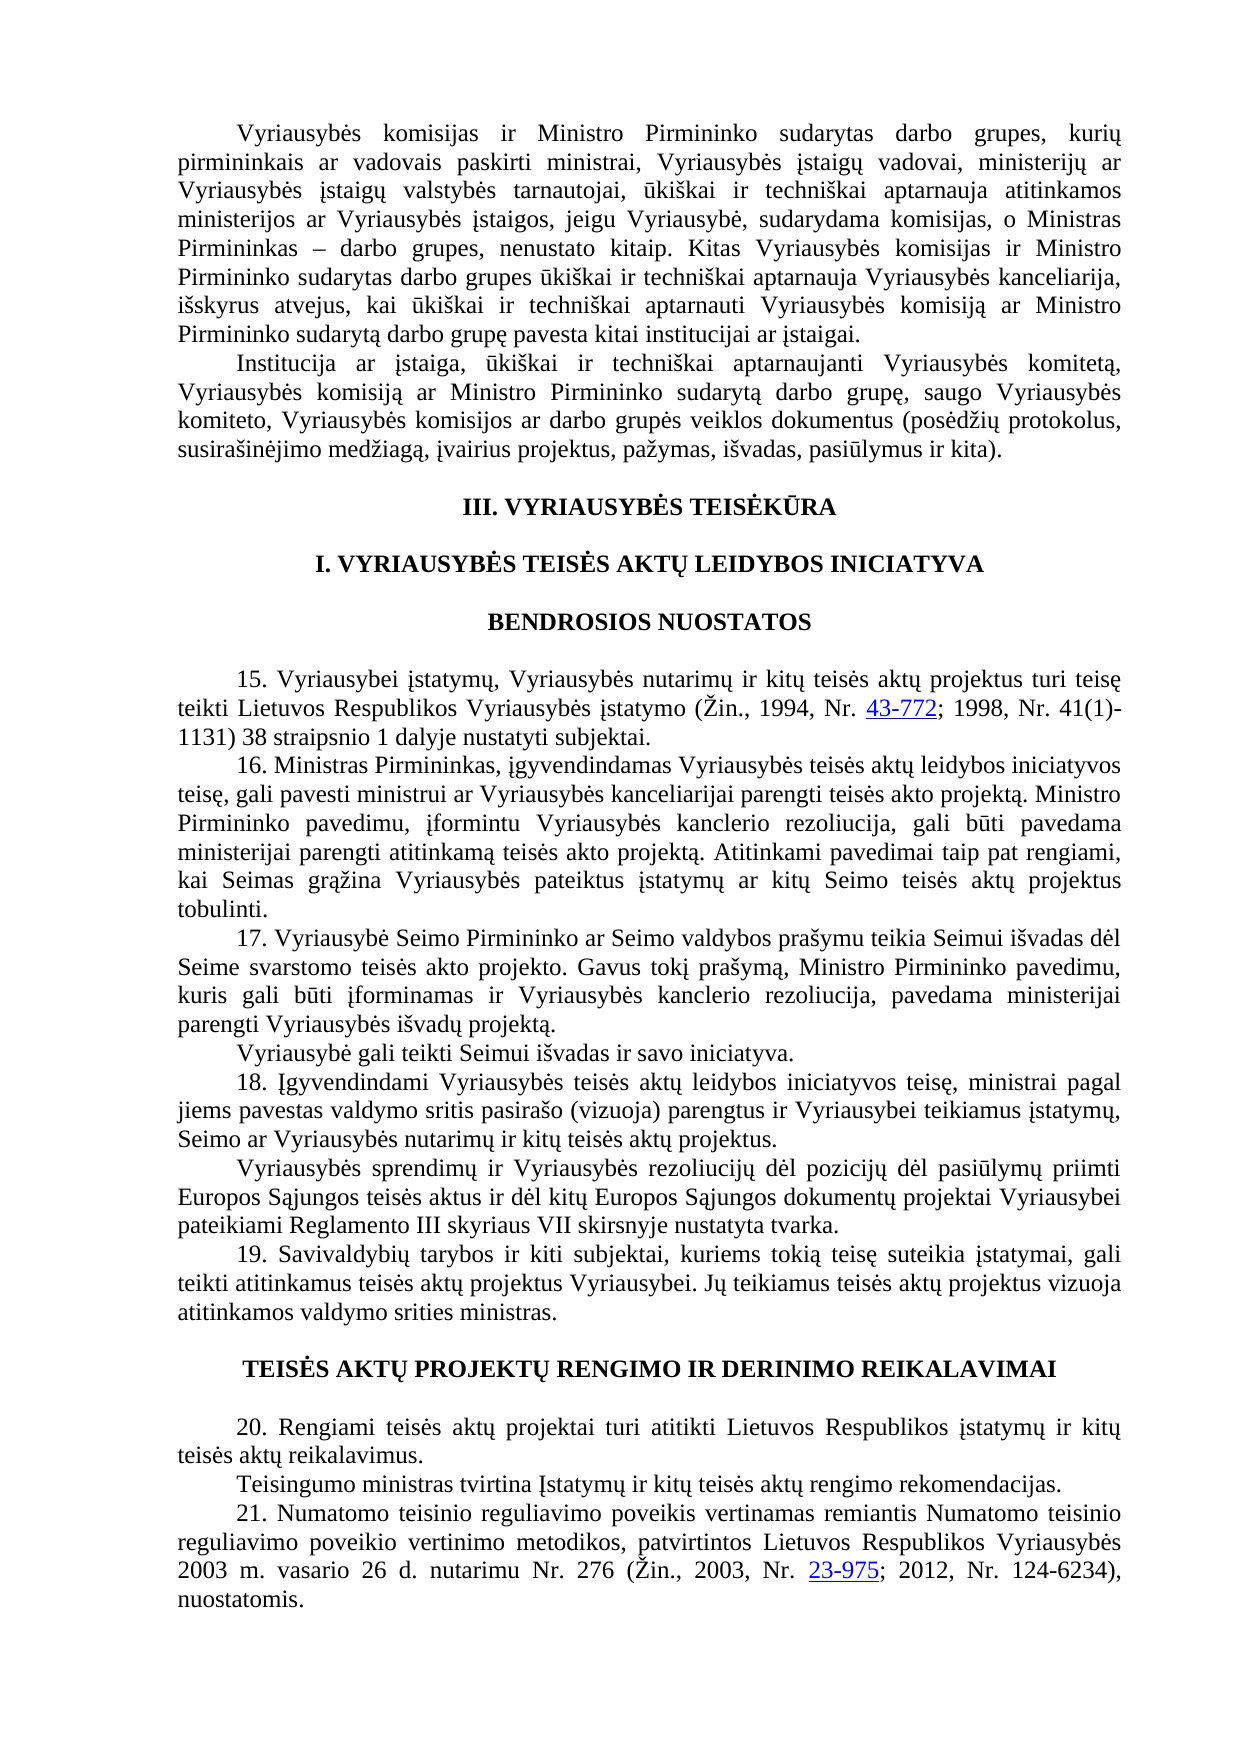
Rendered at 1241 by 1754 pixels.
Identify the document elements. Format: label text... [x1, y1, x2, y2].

text 18. Įgyvendindami Vyriausybės teisės aktų leidybos iniciatyvos teisę, ministrai pagal jiems pavestas valdymo sritis pasirašo (vizuoja) parengtus ir Vyriausybei teikiamus įstatymų, Seimo ar Vyriausybės nutarimų ir kitų teisės aktų projektus. [177, 1067, 1122, 1153]
text 19. Savivaldybių tarybos ir kiti subjektai, kuriems tokią teisę suteikia įstatymai, gali teikti atitinkamus teisės aktų projektus Vyriausybei. Jų teikiamus teisės aktų projektus vizuoja atitinkamos valdymo srities ministras. [177, 1239, 1122, 1326]
text TEISĖS AKTŲ PROJEKTŲ RENGIMO IR DERINIMO REIKALAVIMAI [177, 1354, 1122, 1383]
text I. VYRIAUSYBĖS TEISĖS AKTŲ LEIDYBOS INICIATYVA [177, 549, 1122, 578]
text Vyriausybės komisijas ir Ministro Pirmininko sudarytas darbo grupes, kurių pirmininkais ar vadovais paskirti ministrai, Vyriausybės įstaigų vadovai, ministerijų ar Vyriausybės įstaigų valstybės tarnautojai, ūkiškai ir techniškai aptarnauja atitinkamos ministerijos ar Vyriausybės įstaigos, jeigu Vyriausybė, sudarydama komisijas, o Ministras Pirmininkas – darbo grupes, nenustato kitaip. Kitas Vyriausybės komisijas ir Ministro Pirmininko sudarytas darbo grupes ūkiškai ir techniškai aptarnauja Vyriausybės kanceliarija, išskyrus atvejus, kai ūkiškai ir techniškai aptarnauti Vyriausybės komisiją ar Ministro Pirmininko sudarytą darbo grupę pavesta kitai institucijai ar įstaigai. [177, 118, 1122, 348]
text Teisingumo ministras tvirtina Įstatymų ir kitų teisės aktų rengimo rekomendacijas. [177, 1469, 1122, 1498]
text 17. Vyriausybė Seimo Pirmininko ar Seimo valdybos prašymu teikia Seimui išvadas dėl Seime svarstomo teisės akto projekto. Gavus tokį prašymą, Ministro Pirmininko pavedimu, kuris gali būti įforminamas ir Vyriausybės kanclerio rezoliucija, pavedama ministerijai parengti Vyriausybės išvadų projektą. [177, 923, 1122, 1038]
text Institucija ar įstaiga, ūkiškai ir techniškai aptarnaujanti Vyriausybės komitetą, Vyriausybės komisiją ar Ministro Pirmininko sudarytą darbo grupę, saugo Vyriausybės komiteto, Vyriausybės komisijos ar darbo grupės veiklos dokumentus (posėdžių protokolus, susirašinėjimo medžiagą, įvairius projektus, pažymas, išvadas, pasiūlymus ir kita). [177, 348, 1122, 463]
text Vyriausybės sprendimų ir Vyriausybės rezoliucijų dėl pozicijų dėl pasiūlymų priimti Europos Sąjungos teisės aktus ir dėl kitų Europos Sąjungos dokumentų projektai Vyriausybei pateikiami Reglamento III skyriaus VII skirsnyje nustatyta tvarka. [177, 1153, 1122, 1239]
text 15. Vyriausybei įstatymų, Vyriausybės nutarimų ir kitų teisės aktų projektus turi teisę teikti Lietuvos Respublikos Vyriausybės įstatymo (Žin., 1994, Nr. 43-772; 1998, Nr. 41(1)-1131) 38 straipsnio 1 dalyje nustatyti subjektai. [177, 664, 1122, 751]
text 16. Ministras Pirmininkas, įgyvendindamas Vyriausybės teisės aktų leidybos iniciatyvos teisę, gali pavesti ministrui ar Vyriausybės kanceliarijai parengti teisės akto projektą. Ministro Pirmininko pavedimu, įformintu Vyriausybės kanclerio rezoliucija, gali būti pavedama ministerijai parengti atitinkamą teisės akto projektą. Atitinkami pavedimai taip pat rengiami, kai Seimas grąžina Vyriausybės pateiktus įstatymų ar kitų Seimo teisės aktų projektus tobulinti. [177, 751, 1122, 923]
text 20. Rengiami teisės aktų projektai turi atitikti Lietuvos Respublikos įstatymų ir kitų teisės aktų reikalavimus. [177, 1412, 1122, 1469]
text BENDROSIOS NUOSTATOS [177, 607, 1122, 636]
text III. VYRIAUSYBĖS TEISĖKŪRA [177, 492, 1122, 521]
text Vyriausybė gali teikti Seimui išvadas ir savo iniciatyva. [177, 1038, 1122, 1067]
text 21. Numatomo teisinio reguliavimo poveikis vertinamas remiantis Numatomo teisinio reguliavimo poveikio vertinimo metodikos, patvirtintos Lietuvos Respublikos Vyriausybės 2003 m. vasario 26 d. nutarimu Nr. 276 (Žin., 2003, Nr. 23-975; 2012, Nr. 124-6234), nuostatomis. [177, 1498, 1122, 1613]
